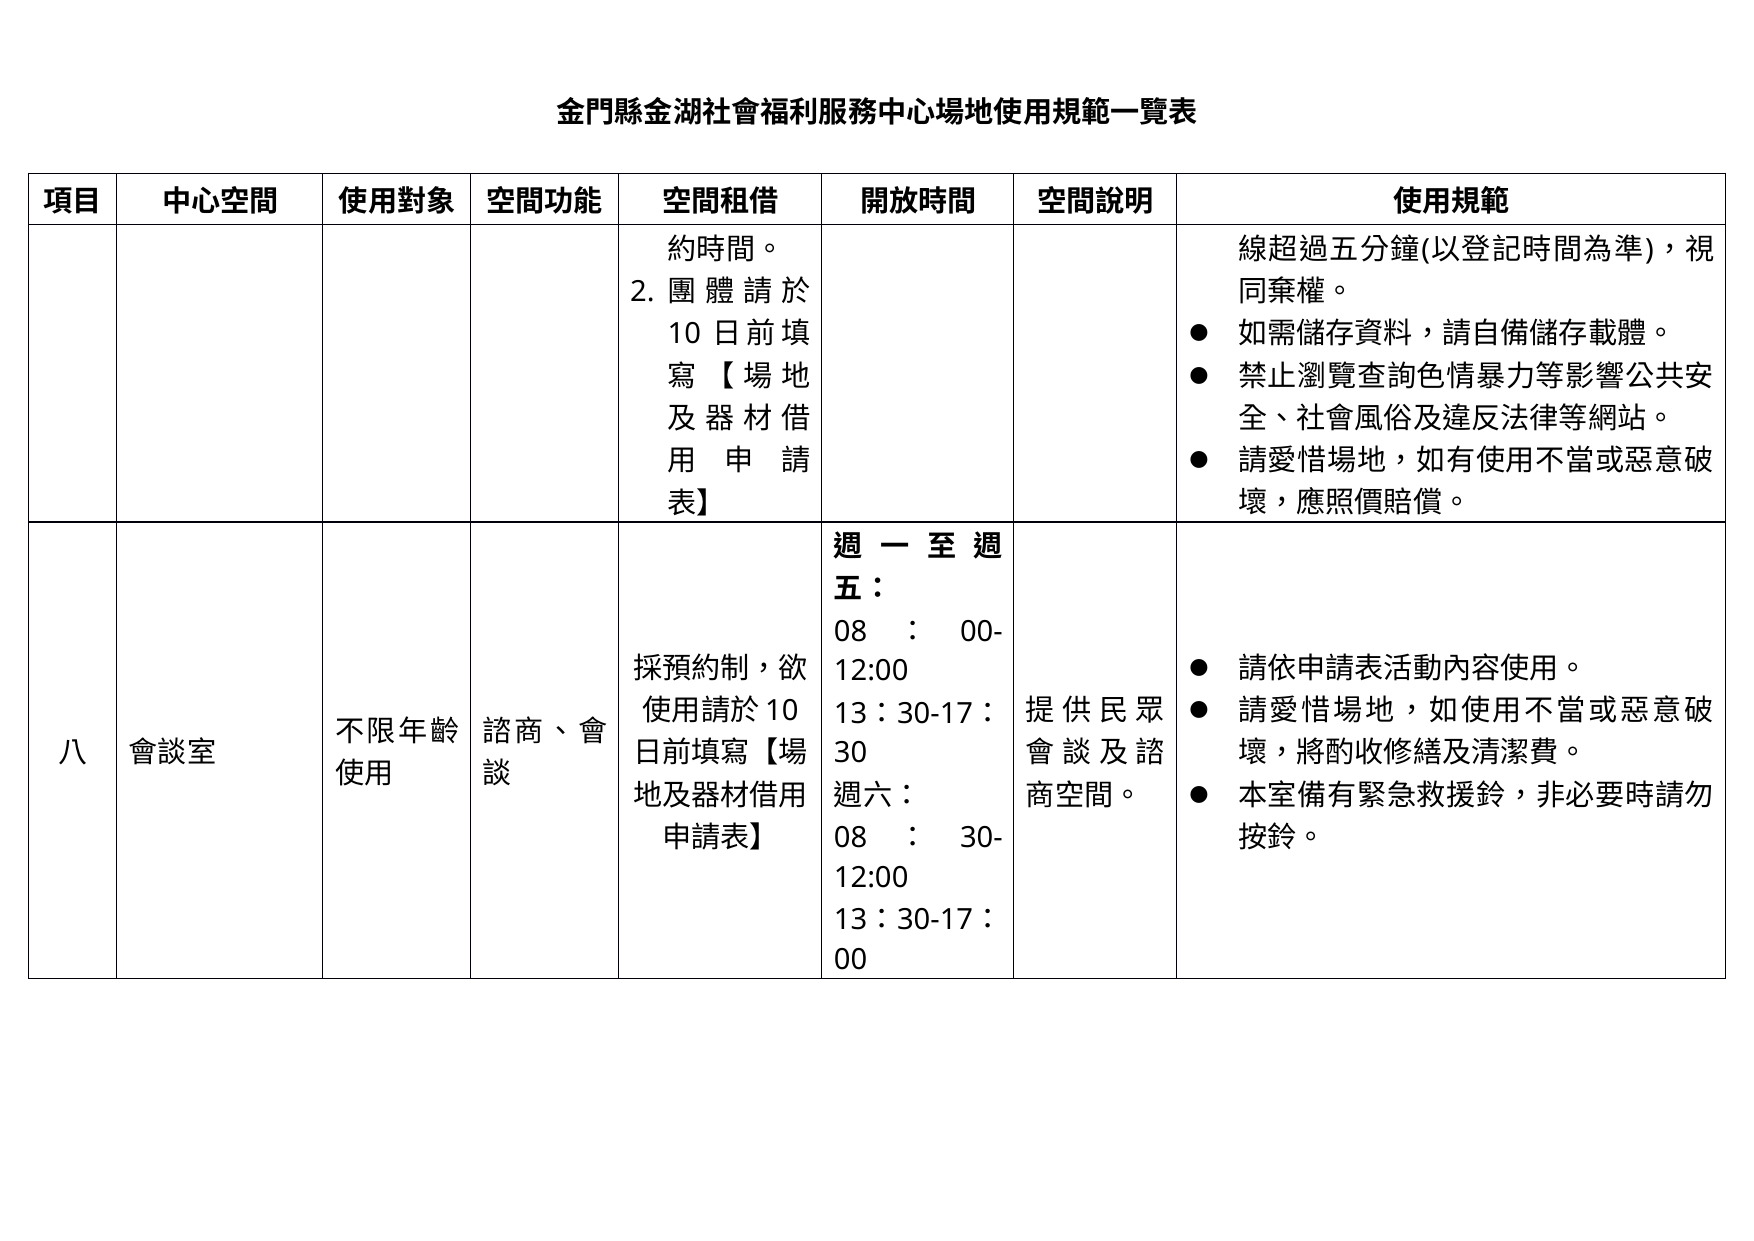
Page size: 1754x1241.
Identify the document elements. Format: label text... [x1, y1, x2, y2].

table_cell 線超過五分鐘(以登記時間為準)，視同棄權。 如需儲存資料，請自備儲存載體。 禁止瀏覽查詢色情暴力等影響公共安全、社會風俗及違反法律等網站。 請愛惜場地，如有使用不當或惡意破壞，應照價賠償。 [1177, 225, 1725, 521]
table_cell [471, 225, 618, 521]
table_header 空間租借 [619, 174, 821, 224]
table_header 開放時間 [822, 174, 1013, 224]
table_cell 採預約制，欲使用請於10日前填寫【場地及器材借用申請表】 [619, 523, 821, 978]
table_cell 週一至週五： 08：00-12:00 13：30-17：30 週六： 08：30-12:00 13：30-17：00 [822, 523, 1013, 978]
table_cell 個人採預約制，欲使用請與服務台預約時間。 團體請於10日前填寫【場地及器材借用申請表】 [619, 225, 821, 521]
table_cell [1014, 225, 1176, 521]
table_cell 請依申請表活動內容使用。 請愛惜場地，如使用不當或惡意破壞，將酌收修繕及清潔費。 本室備有緊急救援鈴，非必要時請勿按鈴。 [1177, 523, 1725, 978]
table_cell [822, 225, 1013, 521]
table_cell 八 [29, 523, 116, 978]
table_header 使用對象 [323, 174, 470, 224]
table_cell 不限年齡使用 [323, 523, 470, 978]
table_header 空間功能 [471, 174, 618, 224]
table_header 空間說明 [1014, 174, 1176, 224]
table_header 使用規範 [1177, 174, 1725, 224]
table_cell 諮商、會談 [471, 523, 618, 978]
table_header 項目 [29, 174, 116, 224]
table_cell [117, 225, 322, 521]
table_cell [323, 225, 470, 521]
table_cell 提供民眾會談及諮商空間。 [1014, 523, 1176, 978]
table_cell 會談室 [117, 523, 322, 978]
table_header 中心空間 [117, 174, 322, 224]
table_cell [29, 225, 116, 521]
